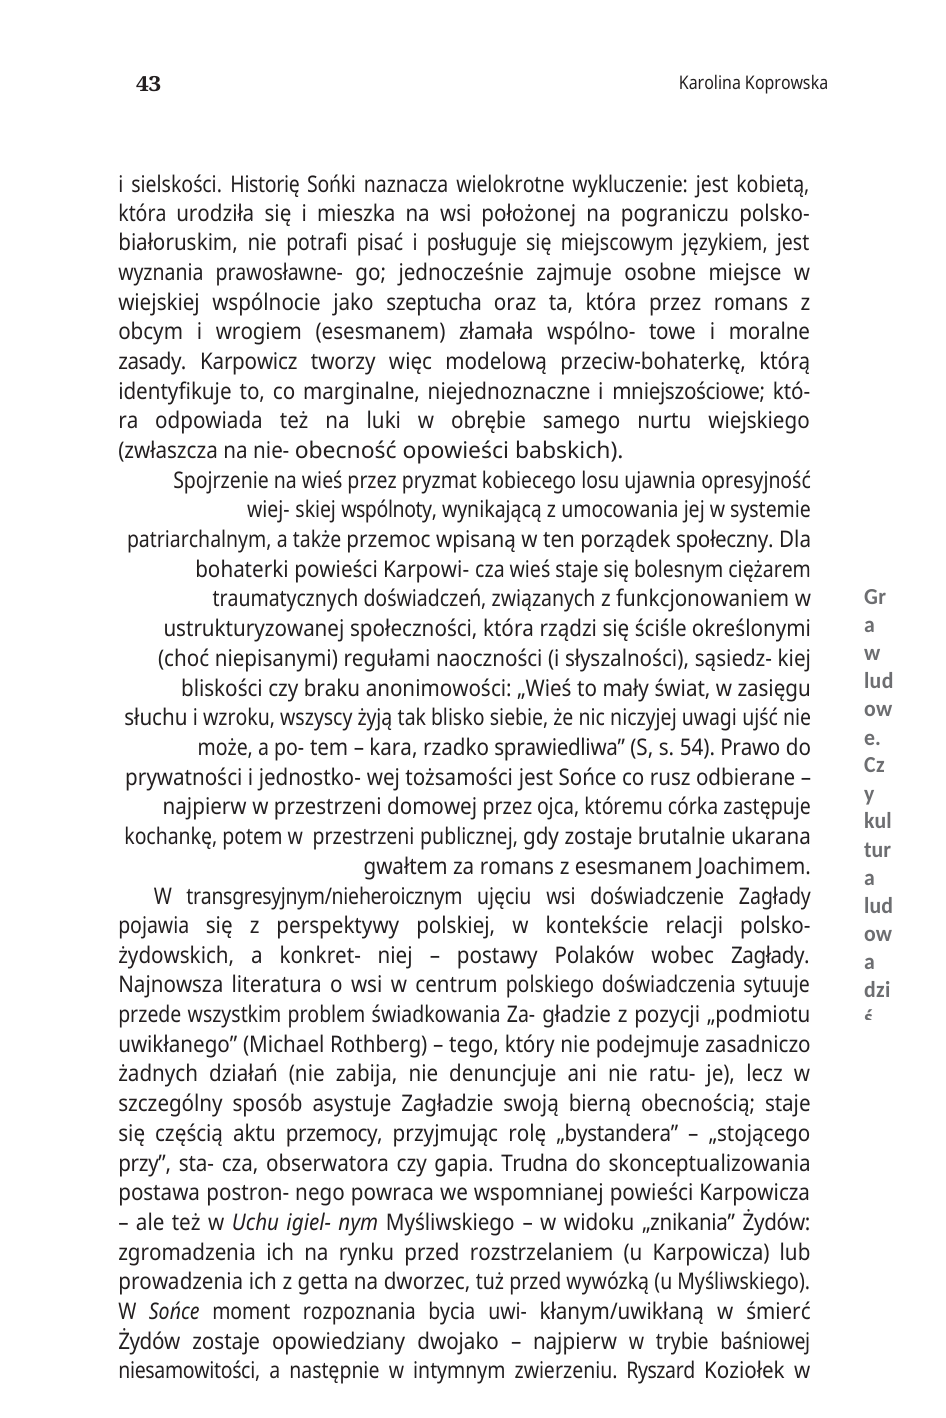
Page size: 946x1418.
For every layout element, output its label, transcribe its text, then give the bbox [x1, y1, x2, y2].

text Spojrzenie na wieś przez pryzmat kobiecego losu ujawnia opresyjność wiej- skiej wspólnoty, wynikającą z umocowania jej w systemie patriarchalnym, a także przemoc wpisaną w ten porządek społeczny. Dla bohaterki powieści Karpowi- cza wieś staje się bolesnym ciężarem traumatycznych doświadczeń, związanych z funkcjonowaniem w ustrukturyzowanej społeczności, która rządzi się ściśle określonymi (choć niepisanymi) regułami naoczności (i słyszalności), sąsiedz- kiej bliskości czy braku anonimowości: „Wieś to mały świat, w zasięgu słuchu i wzroku, wszyscy żyją tak blisko siebie, że nic niczyjej uwagi ujść nie może, a po- tem – kara, rzadko sprawiedliwa” (S, s. 54). Prawo do prywatności i jednostko- wej tożsamości jest Sońce co rusz odbierane – najpierw w przestrzeni domowej przez ojca, któremu córka zastępuje kochankę, potem w przestrzeni publicznej, gdy zostaje brutalnie ukarana gwałtem za romans z esesmanem Joachimem. [118, 465, 811, 881]
text W transgresyjnym/nieheroicznym ujęciu wsi doświadczenie Zagłady pojawia się z perspektywy polskiej, w kontekście relacji polsko-żydowskich, a konkret- niej – postawy Polaków wobec Zagłady. Najnowsza literatura o wsi w centrum polskiego doświadczenia sytuuje przede wszystkim problem świadkowania Za- gładzie z pozycji „podmiotu uwikłanego” (Michael Rothberg) – tego, który nie podejmuje zasadniczo żadnych działań (nie zabija, nie denuncjuje ani nie ratu- je), lecz w szczególny sposób asystuje Zagładzie swoją bierną obecnością; staje się częścią aktu przemocy, przyjmując rolę „bystandera” – „stojącego przy”, sta- cza, obserwatora czy gapia. Trudna do skonceptualizowania postawa postron- nego powraca we wspomnianej powieści Karpowicza – ale też w Uchu igiel- nym Myśliwskiego – w widoku „znikania” Żydów: zgromadzenia ich na rynku przed rozstrzelaniem (u Karpowicza) lub prowadzenia ich z getta na dworzec, tuż przed wywózką (u Myśliwskiego). W Sońce moment rozpoznania bycia uwi- kłanym/uwikłaną w śmierć Żydów zostaje opowiedziany dwojako – najpierw w trybie baśniowej niesamowitości, a następnie w intymnym zwierzeniu. Ryszard Koziołek w [118, 881, 811, 1386]
text Gra w ludowe. Czy kultura ludowa dziś inspiruje? [864, 582, 893, 1019]
text i sielskości. Historię Sońki naznacza wielokrotne wykluczenie: jest kobietą, która urodziła się i mieszka na wsi położonej na pograniczu polsko-białoruskim, nie potrafi pisać i posługuje się miejscowym językiem, jest wyznania prawosławne- go; jednocześnie zajmuje osobne miejsce w wiejskiej wspólnocie jako szeptucha oraz ta, która przez romans z obcym i wrogiem (esesmanem) złamała wspólno- towe i moralne zasady. Karpowicz tworzy więc modelową przeciw-bohaterkę, którą identyfikuje to, co marginalne, niejednoznaczne i mniejszościowe; któ- ra odpowiada też na luki w obrębie samego nurtu wiejskiego (zwłaszcza na nie- obecność opowieści babskich). [118, 168, 810, 465]
